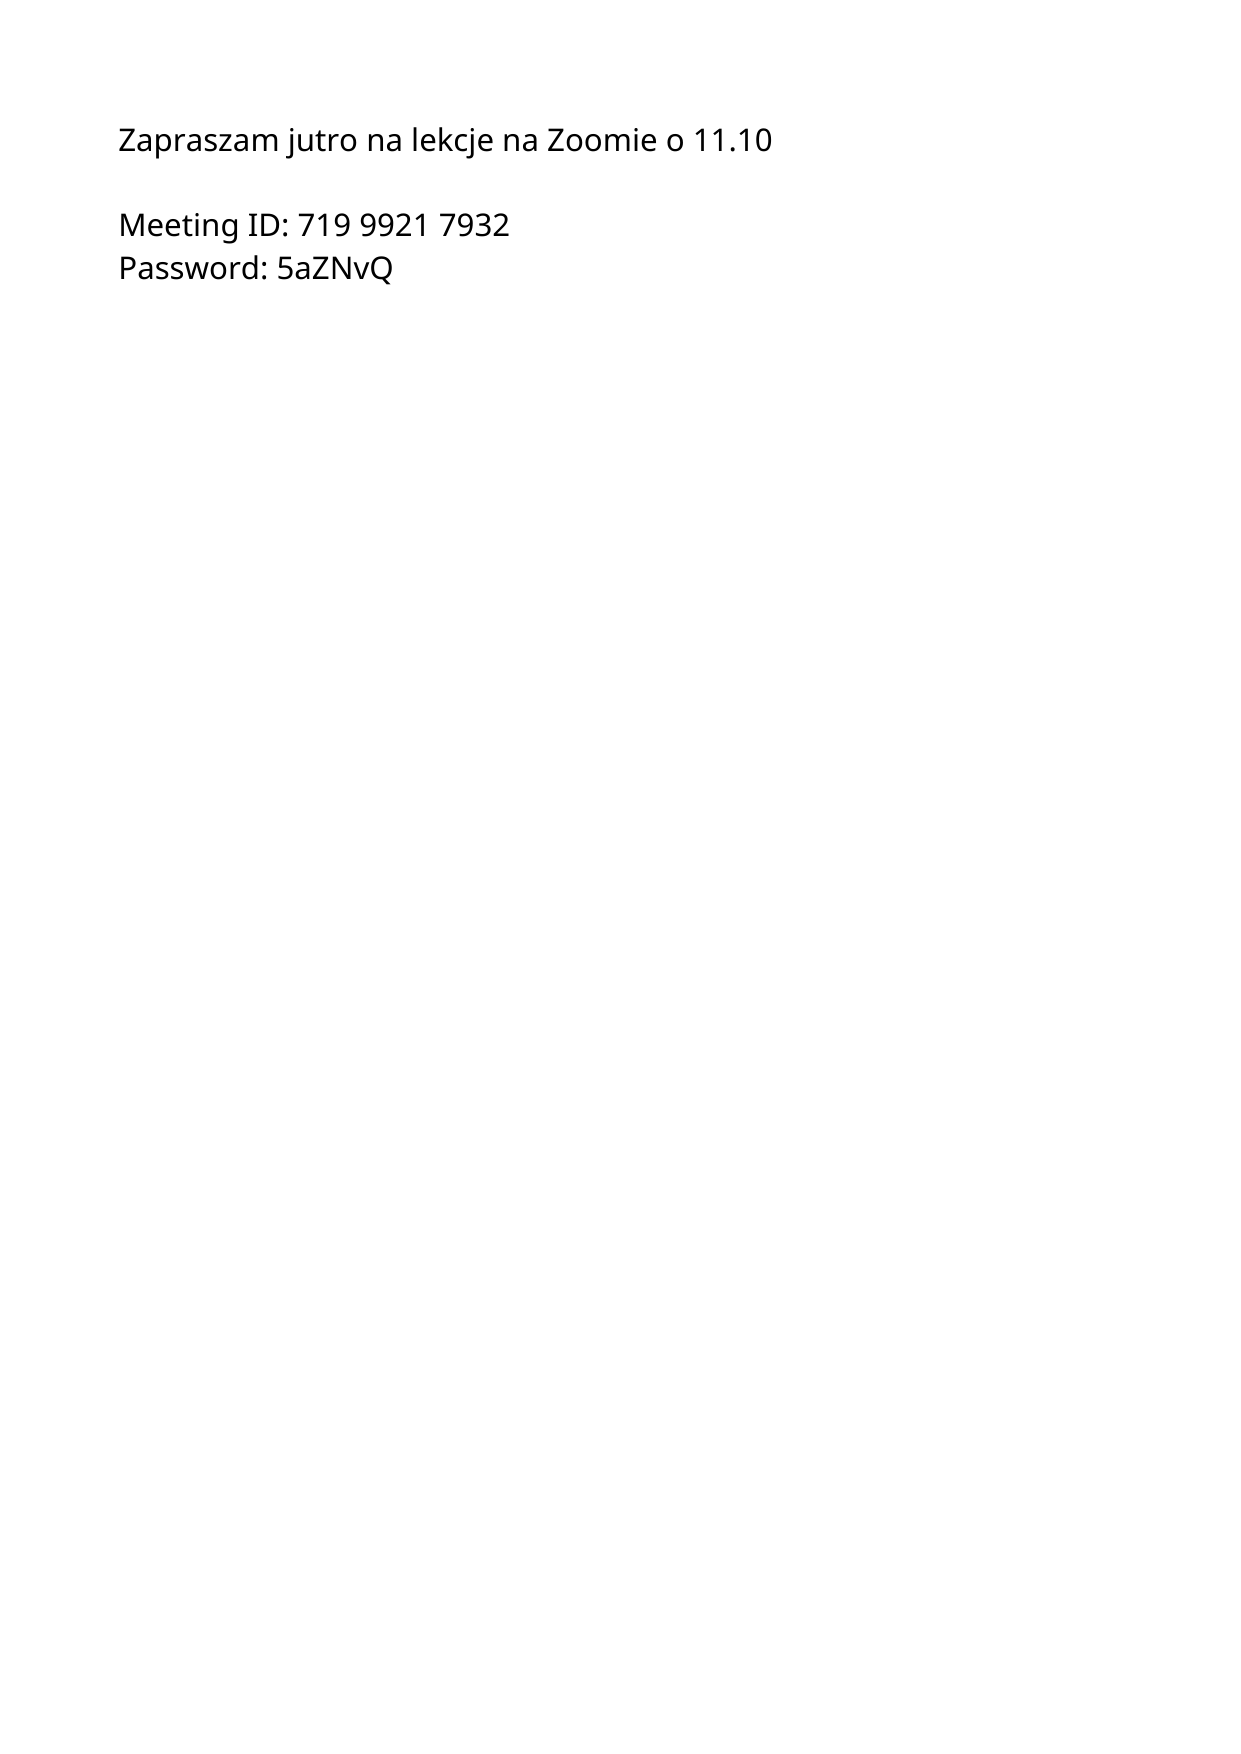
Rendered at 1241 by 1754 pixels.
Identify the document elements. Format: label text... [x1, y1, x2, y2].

text Zapraszam jutro na lekcje na Zoomie o 11.10 [118, 118, 1122, 161]
text Password: 5aZNvQ [118, 246, 1122, 288]
text Meeting ID: 719 9921 7932 [118, 203, 1122, 246]
